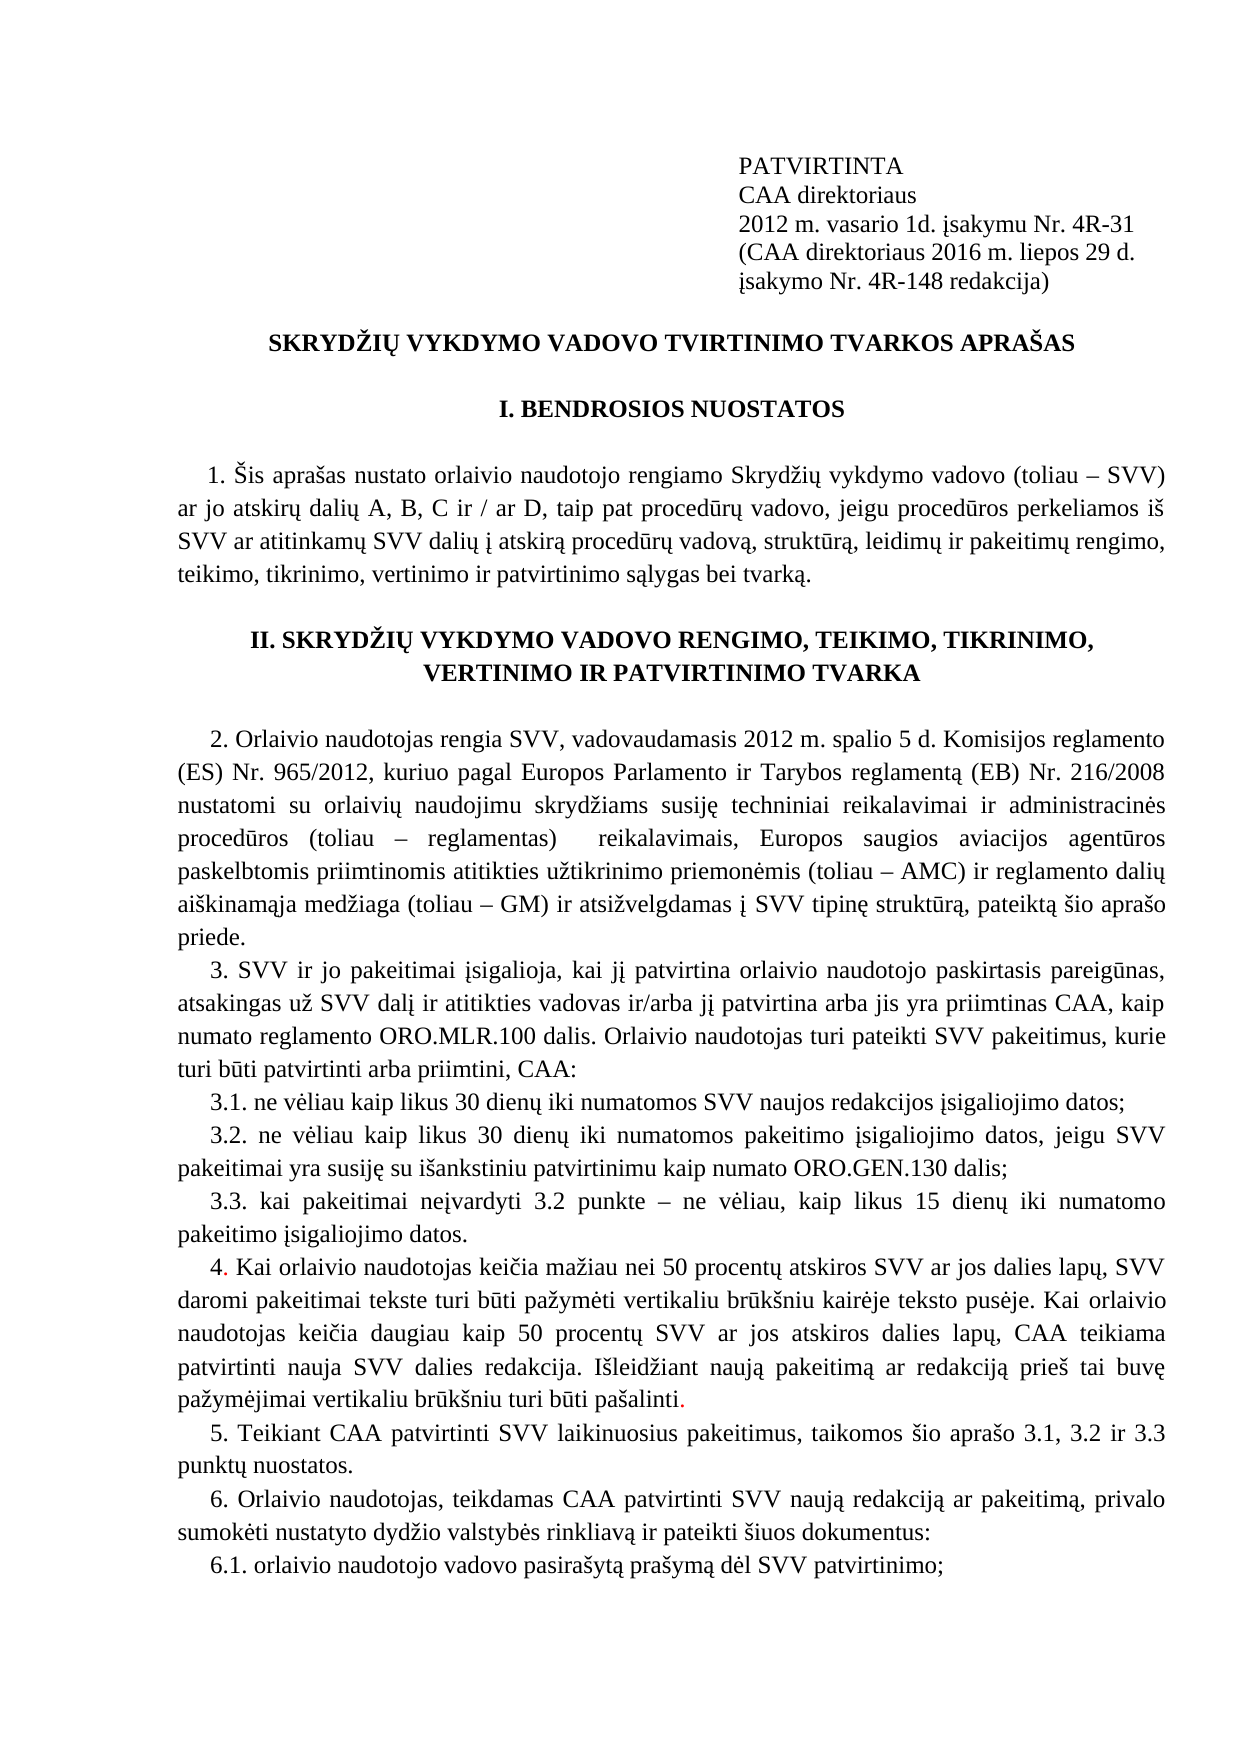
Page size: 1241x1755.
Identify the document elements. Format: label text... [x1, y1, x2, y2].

text 3.2. ne vėliau kaip likus 30 dienų iki numatomos pakeitimo įsigaliojimo datos, jeigu SVV pakeitimai yra susiję su išankstiniu patvirtinimu kaip numato ORO.GEN.130 dalis; [177, 1120, 1166, 1182]
text 3.3. kai pakeitimai neįvardyti 3.2 punkte – ne vėliau, kaip likus 15 dienų iki numatomo pakeitimo įsigaliojimo datos. [177, 1186, 1166, 1248]
text 6.1. orlaivio naudotojo vadovo pasirašytą prašymą dėl SVV patvirtinimo; [177, 1550, 1166, 1578]
text I. BENDROSIOS NUOSTATOS [177, 394, 1166, 423]
list 1. Šis aprašas nustato orlaivio naudotojo rengiamo Skrydžių vykdymo vadovo (toliau – SVV) ar jo atskirų dalių A, B, C ir / ar D, taip pat procedūrų vadovo, jeigu procedūros perkeliamos iš SVV ar atitinkamų SVV dalių į atskirą procedūrų vadovą, struktūrą, leidimų ir pakeitimų rengimo, teikimo, tikrinimo, vertinimo ir patvirtinimo sąlygas bei tvarką. [177, 460, 1166, 588]
text II. SKRYDŽIŲ VYKDYMO VADOVO RENGIMO, TEIKIMO, TIKRINIMO, VERTINIMO IR PATVIRTINIMO TVARKA [177, 625, 1166, 687]
text 3. SVV ir jo pakeitimai įsigalioja, kai jį patvirtina orlaivio naudotojo paskirtasis pareigūnas, atsakingas už SVV dalį ir atitikties vadovas ir/arba jį patvirtina arba jis yra priimtinas CAA, kaip numato reglamento ORO.MLR.100 dalis. Orlaivio naudotojas turi pateikti SVV pakeitimus, kurie turi būti patvirtinti arba priimtini, CAA: [177, 955, 1166, 1083]
text 5. Teikiant CAA patvirtinti SVV laikinuosius pakeitimus, taikomos šio aprašo 3.1, 3.2 ir 3.3 punktų nuostatos. [177, 1418, 1166, 1479]
text 2012 m. vasario 1d. įsakymu Nr. 4R-31 [738, 209, 1166, 237]
text 6. Orlaivio naudotojas, teikdamas CAA patvirtinti SVV naują redakciją ar pakeitimą, privalo sumokėti nustatyto dydžio valstybės rinkliavą ir pateikti šiuos dokumentus: [177, 1484, 1166, 1545]
text (CAA direktoriaus 2016 m. liepos 29 d. įsakymo Nr. 4R-148 redakcija) [738, 237, 1166, 295]
text 4. Kai orlaivio naudotojas keičia mažiau nei 50 procentų atskiros SVV ar jos dalies lapų, SVV daromi pakeitimai tekste turi būti pažymėti vertikaliu brūkšniu kairėje teksto pusėje. Kai orlaivio naudotojas keičia daugiau kaip 50 procentų SVV ar jos atskiros dalies lapų, CAA teikiama patvirtinti nauja SVV dalies redakcija. Išleidžiant naują pakeitimą ar redakciją prieš tai buvę pažymėjimai vertikaliu brūkšniu turi būti pašalinti. [177, 1252, 1166, 1413]
text CAA direktoriaus [738, 180, 1166, 209]
text 2. Orlaivio naudotojas rengia SVV, vadovaudamasis 2012 m. spalio 5 d. Komisijos reglamento (ES) Nr. 965/2012, kuriuo pagal Europos Parlamento ir Tarybos reglamentą (EB) Nr. 216/2008 nustatomi su orlaivių naudojimu skrydžiams susiję techniniai reikalavimai ir administracinės procedūros (toliau – reglamentas) reikalavimais, Europos saugios aviacijos agentūros paskelbtomis priimtinomis atitikties užtikrinimo priemonėmis (toliau – AMC) ir reglamento dalių aiškinamąja medžiaga (toliau – GM) ir atsižvelgdamas į SVV tipinę struktūrą, pateiktą šio aprašo priede. [177, 724, 1166, 951]
text 3.1. ne vėliau kaip likus 30 dienų iki numatomos SVV naujos redakcijos įsigaliojimo datos; [177, 1087, 1166, 1116]
text SKRYDŽIŲ VYKDYMO VADOVO TVIRTINIMO TVARKOS APRAŠAS [177, 328, 1166, 357]
text PATVIRTINTA [738, 151, 1166, 180]
